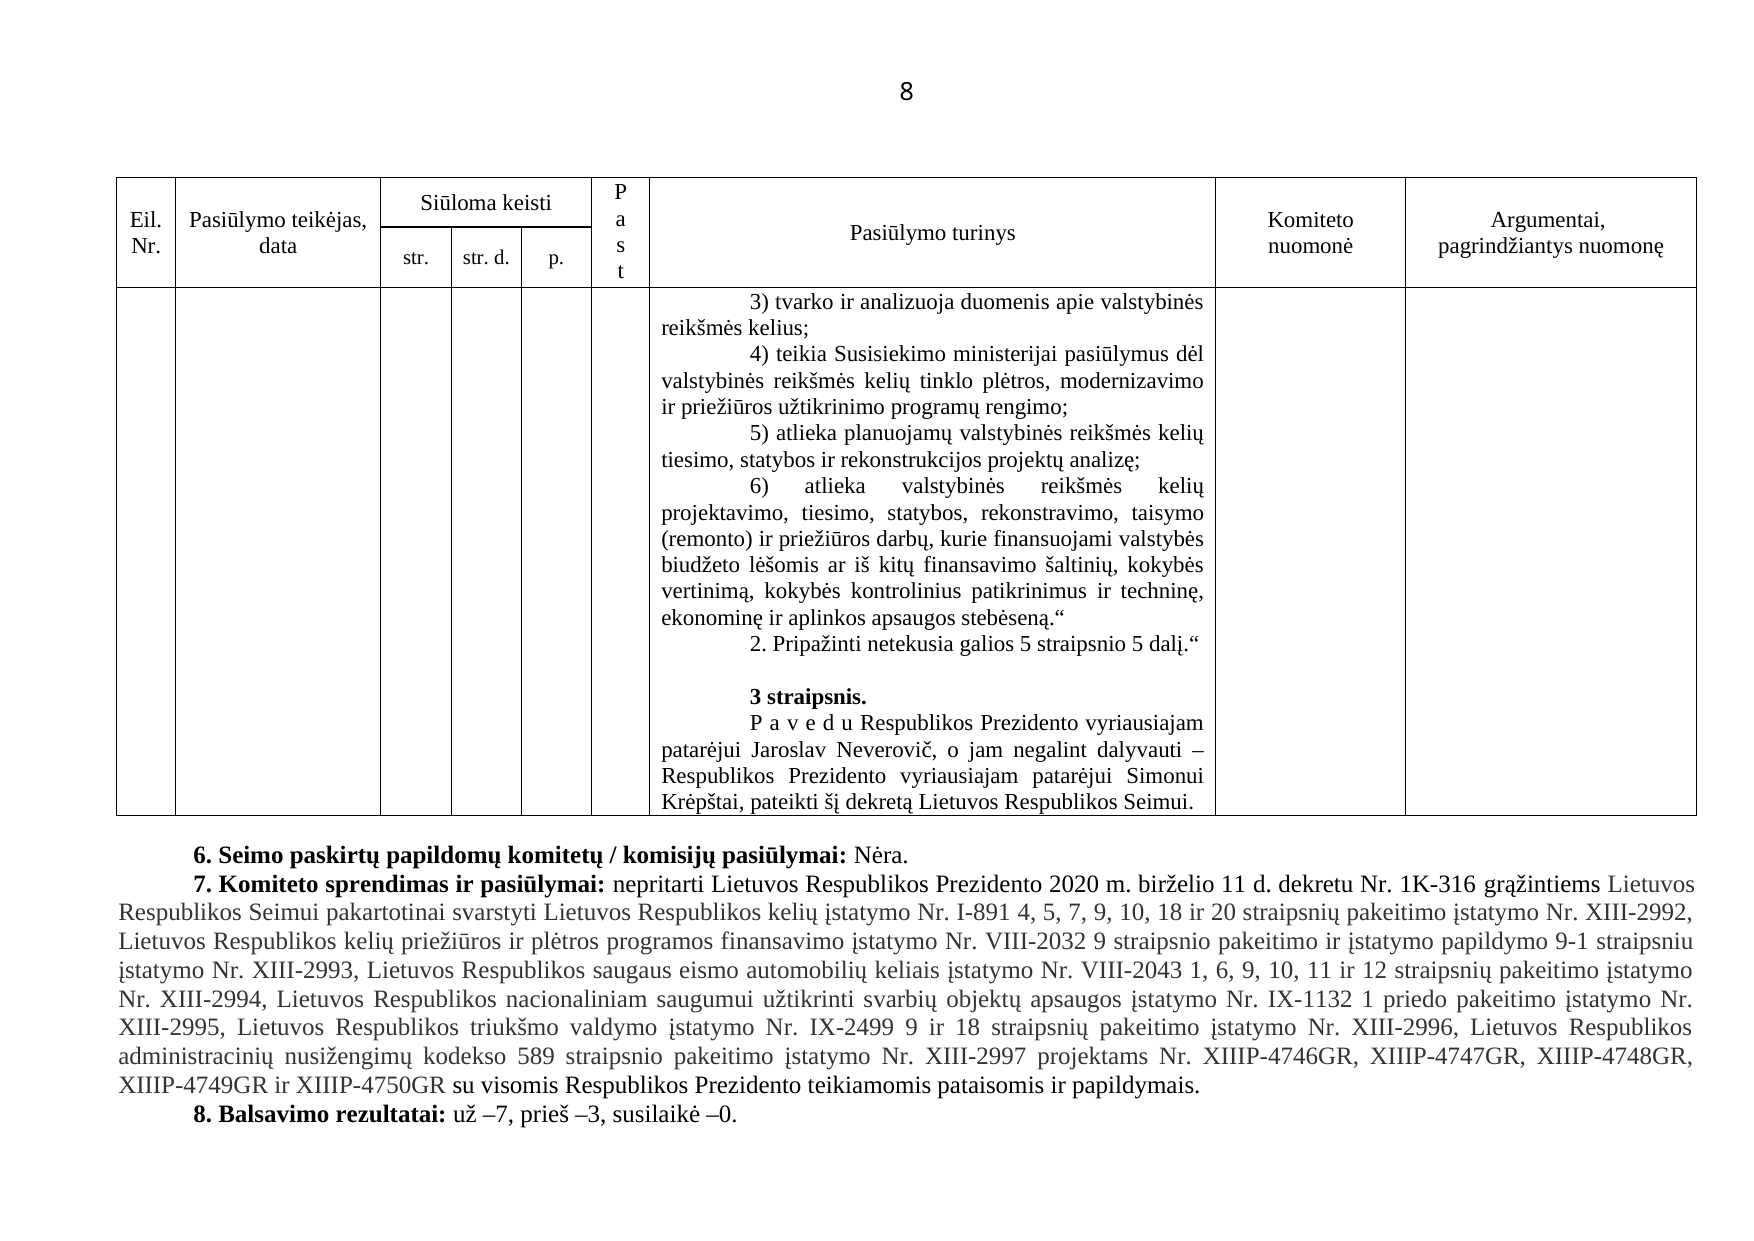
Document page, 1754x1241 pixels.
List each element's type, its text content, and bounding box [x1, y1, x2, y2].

table_cell [1216, 288, 1405, 815]
table_cell [381, 288, 451, 815]
table_cell [592, 288, 649, 815]
table_cell [452, 288, 521, 815]
table_cell 3) tvarko ir analizuoja duomenis apie valstybinės reikšmės kelius; 4) teikia Susisiekimo ministerijai pasiūlymus dėl valstybinės reikšmės kelių tinklo plėtros, modernizavimo ir priežiūros užtikrinimo programų rengimo; 5) atlieka planuojamų valstybinės reikšmės kelių tiesimo, statybos ir rekonstrukcijos projektų analizę; 6) atlieka valstybinės reikšmės kelių projektavimo, tiesimo, statybos, rekonstravimo, taisymo (remonto) ir priežiūros darbų, kurie finansuojami valstybės biudžeto lėšomis ar iš kitų finansavimo šaltinių, kokybės vertinimą, kokybės kontrolinius patikrinimus ir techninę, ekonominę ir aplinkos apsaugos stebėseną.“ 2. Pripažinti netekusia galios 5 straipsnio 5 dalį.“ 3 straipsnis. P a v e d u Respublikos Prezidento vyriausiajam patarėjui Jaroslav Neverovič, o jam negalint dalyvauti – Respublikos Prezidento vyriausiajam patarėjui Simonui Krėpštai, pateikti šį dekretą Lietuvos Respublikos Seimui. [650, 288, 1215, 815]
table_header Siūloma keisti [381, 178, 591, 226]
text 8. Balsavimo rezultatai: už –7, prieš –3, susilaikė –0. [118, 1099, 1695, 1127]
table_cell str. [381, 228, 451, 287]
table_header Komiteto nuomonė [1216, 178, 1405, 287]
table_header Pasiūlymo turinys [650, 178, 1215, 287]
table_header Argumentai, pagrindžiantys nuomonę [1406, 178, 1696, 287]
table_cell [176, 288, 380, 815]
table_cell str. d. [452, 228, 521, 287]
table_header Pastabos [592, 178, 649, 287]
table_cell [1406, 288, 1696, 815]
text 6. Seimo paskirtų papildomų komitetų / komisijų pasiūlymai: Nėra. [118, 840, 1695, 869]
table_header Eil. Nr. [117, 178, 175, 287]
table_cell [117, 288, 175, 815]
text 7. Komiteto sprendimas ir pasiūlymai: nepritarti Lietuvos Respublikos Prezidento 2020 m. birželio 11 d. dekretu Nr. 1K-316 grąžintiems Lietuvos Respublikos Seimui pakartotinai svarstyti Lietuvos Respublikos kelių įstatymo Nr. I-891 4, 5, 7, 9, 10, 18 ir 20 straipsnių pakeitimo įstatymo Nr. XIII-2992, Lietuvos Respublikos kelių priežiūros ir plėtros programos finansavimo įstatymo Nr. VIII-2032 9 straipsnio pakeitimo ir įstatymo papildymo 9-1 straipsniu įstatymo Nr. XIII-2993, Lietuvos Respublikos saugaus eismo automobilių keliais įstatymo Nr. VIII-2043 1, 6, 9, 10, 11 ir 12 straipsnių pakeitimo įstatymo Nr. XIII-2994, Lietuvos Respublikos nacionaliniam saugumui užtikrinti svarbių objektų apsaugos įstatymo Nr. IX-1132 1 priedo pakeitimo įstatymo Nr. XIII-2995, Lietuvos Respublikos triukšmo valdymo įstatymo Nr. IX-2499 9 ir 18 straipsnių pakeitimo įstatymo Nr. XIII-2996, Lietuvos Respublikos administracinių nusižengimų kodekso 589 straipsnio pakeitimo įstatymo Nr. XIII-2997 projektams Nr. XIIIP-4746GR, XIIIP-4747GR, XIIIP-4748GR, XIIIP-4749GR ir XIIIP-4750GR su visomis Respublikos Prezidento teikiamomis pataisomis ir papildymais. [118, 869, 1695, 1099]
table_cell [522, 288, 591, 815]
table_header Pasiūlymo teikėjas, data [176, 178, 380, 287]
table_cell p. [522, 228, 591, 287]
